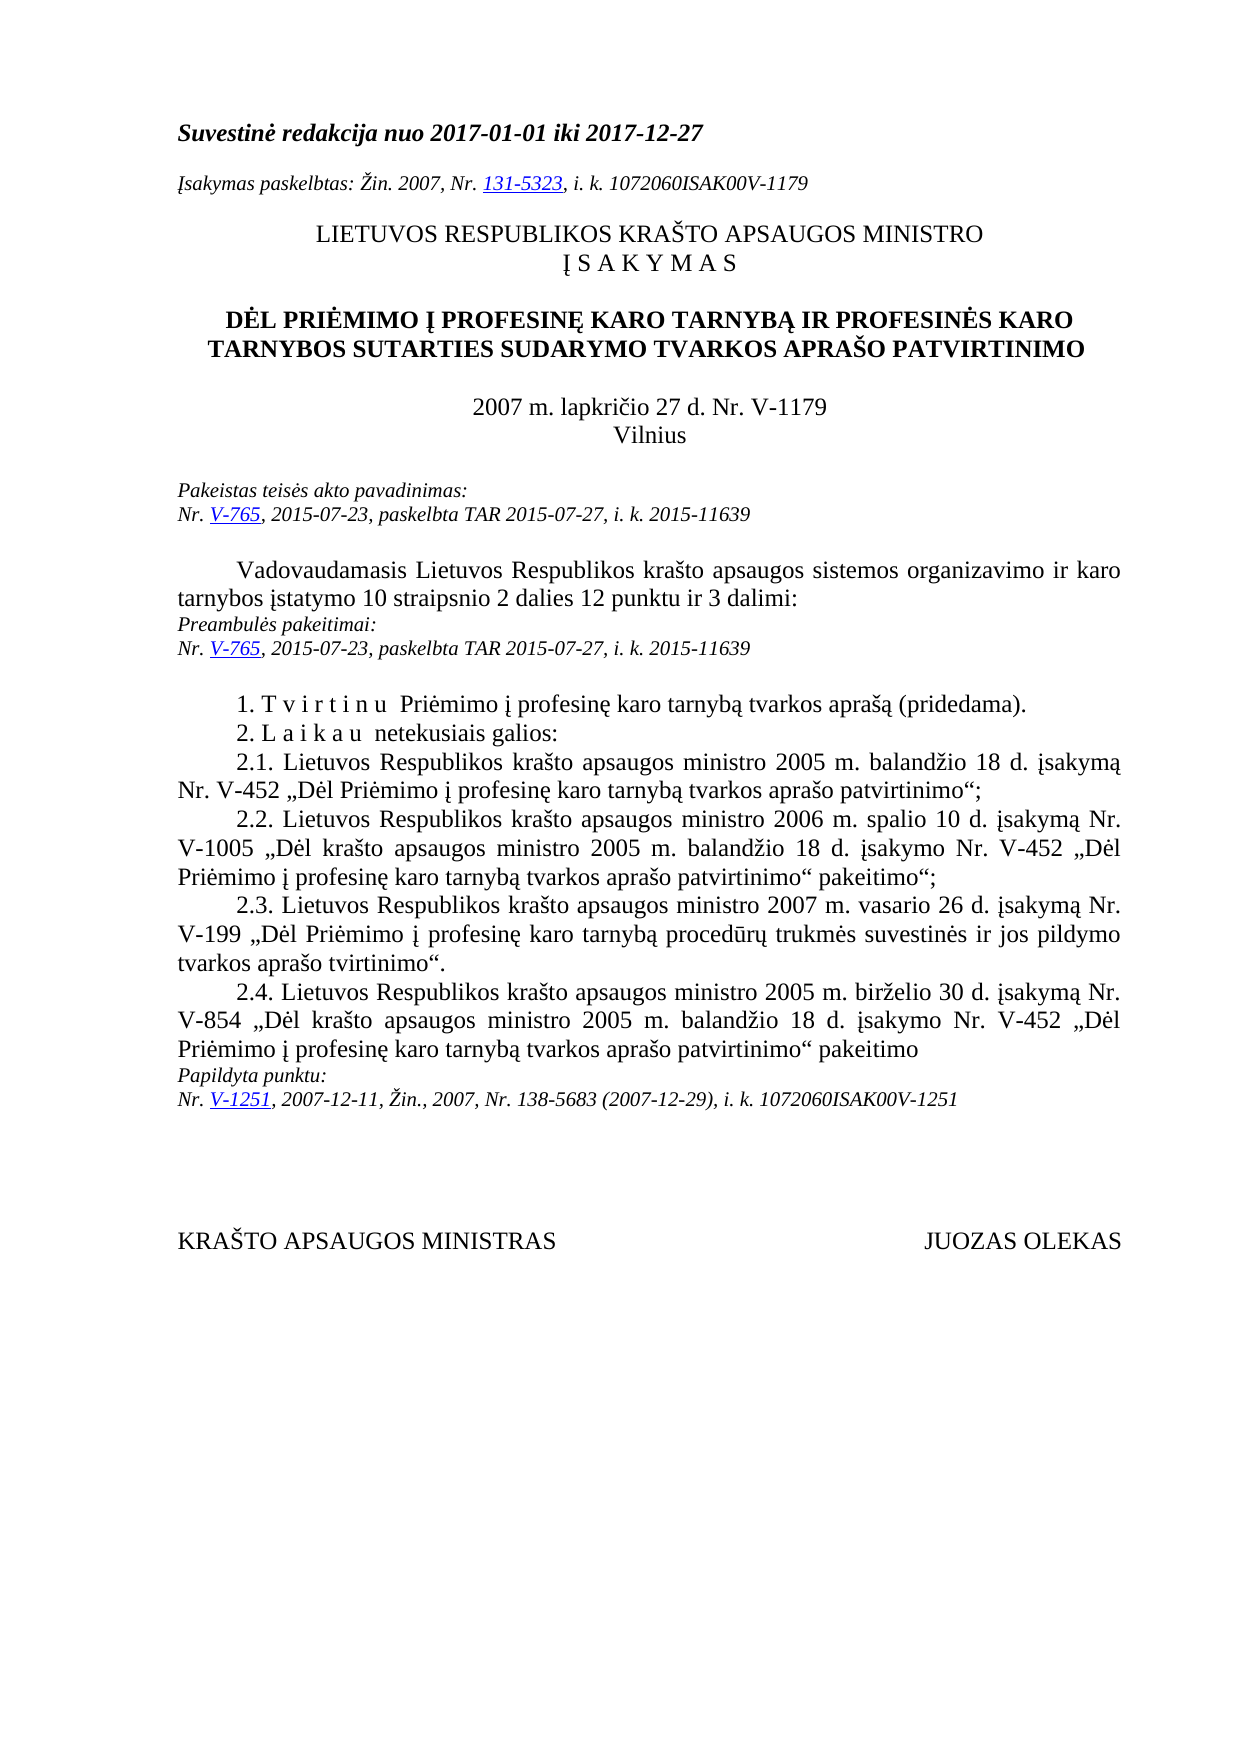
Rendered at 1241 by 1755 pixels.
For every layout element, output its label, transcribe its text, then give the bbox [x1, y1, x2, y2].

text KRAŠTO APSAUGOS MINISTRAS JUOZAS OLEKAS [177, 1226, 1122, 1255]
text Papildyta punktu: [177, 1063, 1122, 1087]
text 2. Laikau netekusiais galios: [177, 718, 1122, 747]
text 2.4. Lietuvos Respublikos krašto apsaugos ministro 2005 m. birželio 30 d. įsakymą Nr. V-854 „Dėl krašto apsaugos ministro 2005 m. balandžio 18 d. įsakymo Nr. V-452 „Dėl Priėmimo į profesinę karo tarnybą tvarkos aprašo patvirtinimo“ pakeitimo [177, 977, 1122, 1063]
text ĮSAKYMAS [177, 248, 1122, 277]
text 2.1. Lietuvos Respublikos krašto apsaugos ministro 2005 m. balandžio 18 d. įsakymą Nr. V-452 „Dėl Priėmimo į profesinę karo tarnybą tvarkos aprašo patvirtinimo“; [177, 747, 1122, 804]
text Įsakymas paskelbtas: Žin. 2007, Nr. 131-5323, i. k. 1072060ISAK00V-1179 [177, 171, 1122, 195]
text LIETUVOS RESPUBLIKOS KRAŠTO APSAUGOS MINISTRO [177, 219, 1122, 248]
text Nr. V-1251, 2007-12-11, Žin., 2007, Nr. 138-5683 (2007-12-29), i. k. 1072060ISAK00V-1251 [177, 1087, 1122, 1111]
text 1. Tvirtinu Priėmimo į profesinę karo tarnybą tvarkos aprašą (pridedama). [177, 689, 1122, 718]
text Vadovaudamasis Lietuvos Respublikos krašto apsaugos sistemos organizavimo ir karo tarnybos įstatymo 10 straipsnio 2 dalies 12 punktu ir 3 dalimi: [177, 555, 1122, 612]
text 2007 m. lapkričio 27 d. Nr. V-1179 [177, 392, 1122, 420]
text Pakeistas teisės akto pavadinimas: [177, 478, 1122, 502]
text Suvestinė redakcija nuo 2017-01-01 iki 2017-12-27 [177, 118, 1122, 147]
text 2.3. Lietuvos Respublikos krašto apsaugos ministro 2007 m. vasario 26 d. įsakymą Nr. V-199 „Dėl Priėmimo į profesinę karo tarnybą procedūrų trukmės suvestinės ir jos pildymo tvarkos aprašo tvirtinimo“. [177, 890, 1122, 977]
text Nr. V-765, 2015-07-23, paskelbta TAR 2015-07-27, i. k. 2015-11639 [177, 636, 1122, 660]
text Preambulės pakeitimai: [177, 612, 1122, 636]
text Nr. V-765, 2015-07-23, paskelbta TAR 2015-07-27, i. k. 2015-11639 [177, 502, 1122, 526]
text Vilnius [177, 420, 1122, 449]
text 2.2. Lietuvos Respublikos krašto apsaugos ministro 2006 m. spalio 10 d. įsakymą Nr. V-1005 „Dėl krašto apsaugos ministro 2005 m. balandžio 18 d. įsakymo Nr. V-452 „Dėl Priėmimo į profesinę karo tarnybą tvarkos aprašo patvirtinimo“ pakeitimo“; [177, 804, 1122, 890]
text DĖL PRIĖMIMO Į PROFESINĘ KARO TARNYBĄ IR PROFESINĖS KARO TARNYBOS SUTARTIES SUDARYMO TVARKOS APRAŠO PATVIRTINIMO [177, 305, 1122, 363]
